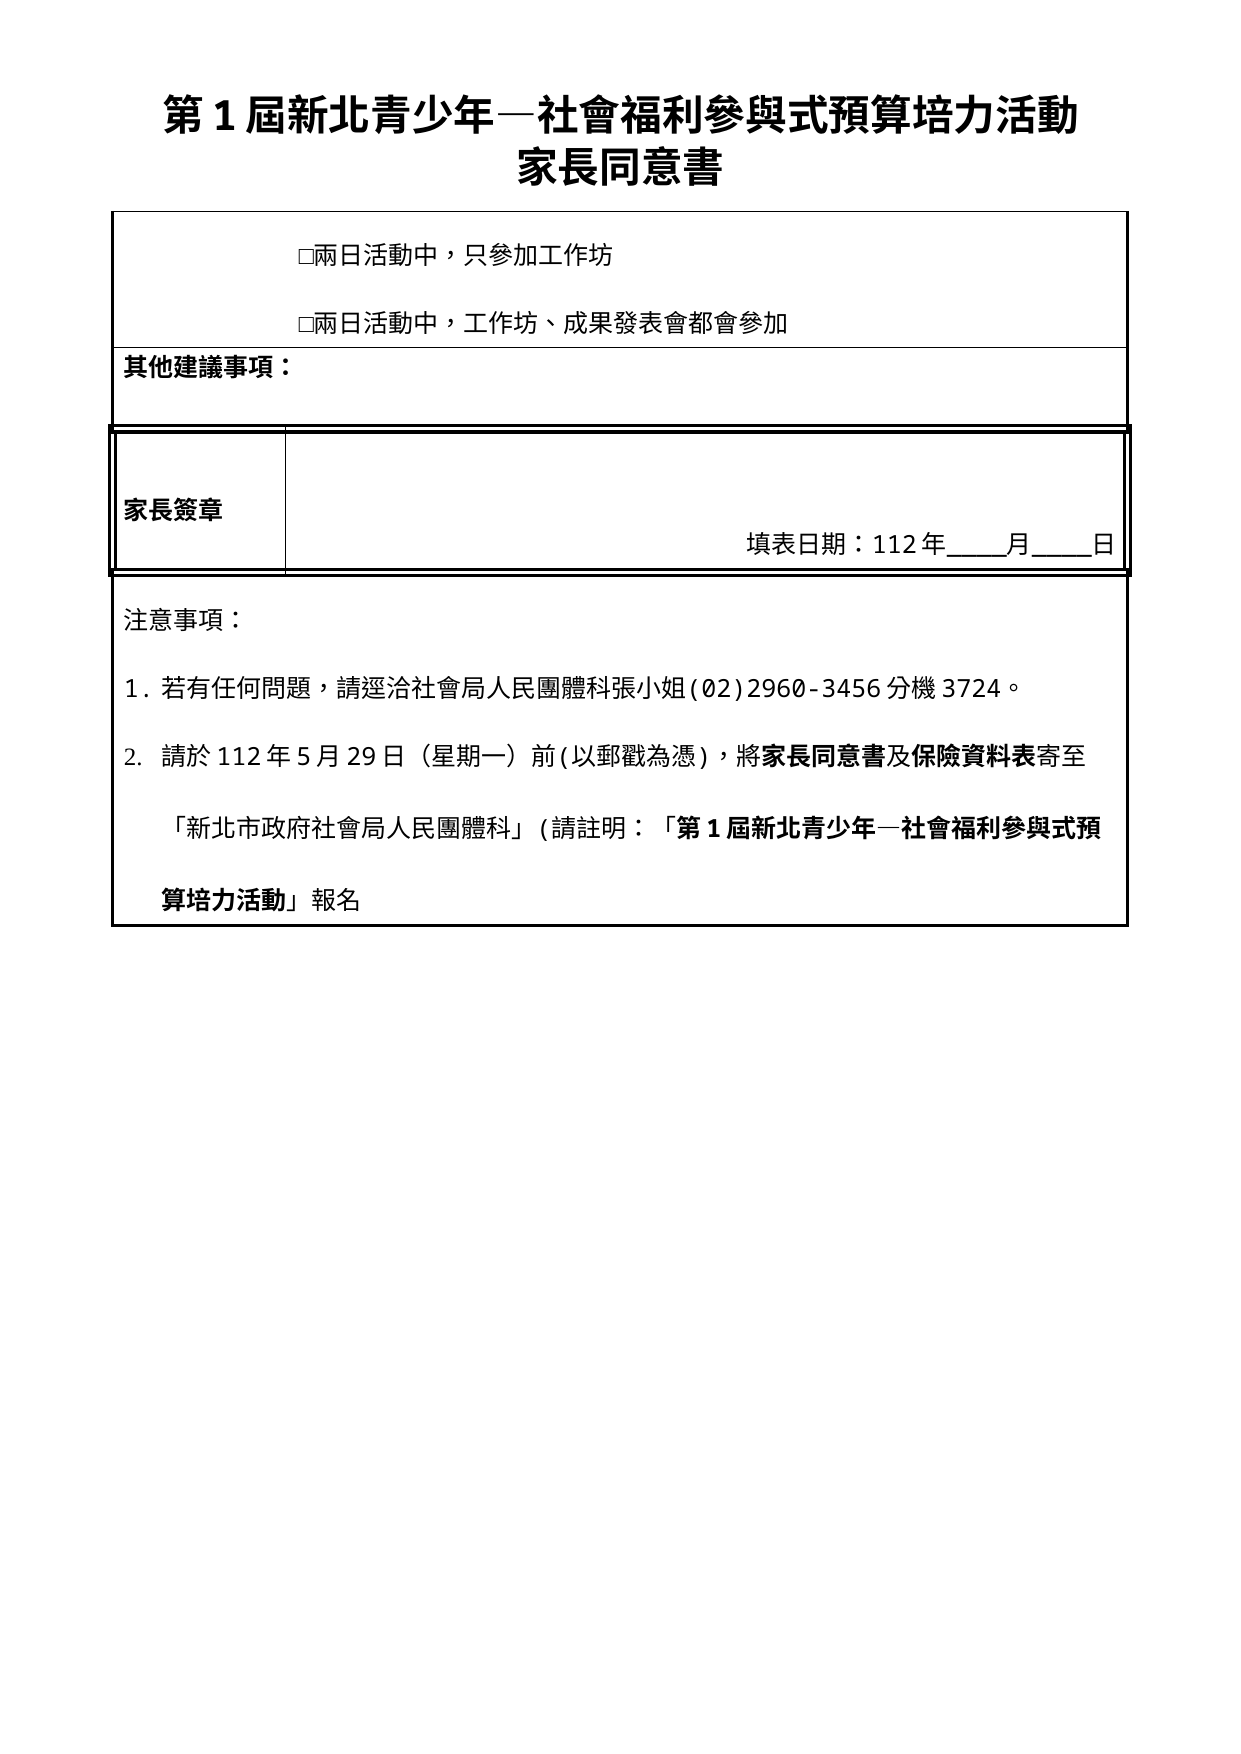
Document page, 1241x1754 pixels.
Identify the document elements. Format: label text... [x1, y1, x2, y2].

table_cell 其他建議事項： [114, 348, 1126, 424]
table_cell 家長簽章 [117, 434, 285, 568]
table_cell 填表日期：112年____月____日 [286, 434, 1123, 568]
table_cell 注意事項： 若有任何問題，請逕洽社會局人民團體科張小姐(02)2960-3456分機3724。 請於112年5月29日（星期一）前(以郵戳為憑)，將家長同意書及保險資料表寄至「新北市政府社會局人民團體科」(請註明：「第1屆新北青少年—社會福利參與式預算培力活動」報名 [114, 577, 1126, 923]
table_cell □兩日活動中，只參加工作坊 □兩日活動中，工作坊、成果發表會都會參加 [114, 212, 1126, 347]
